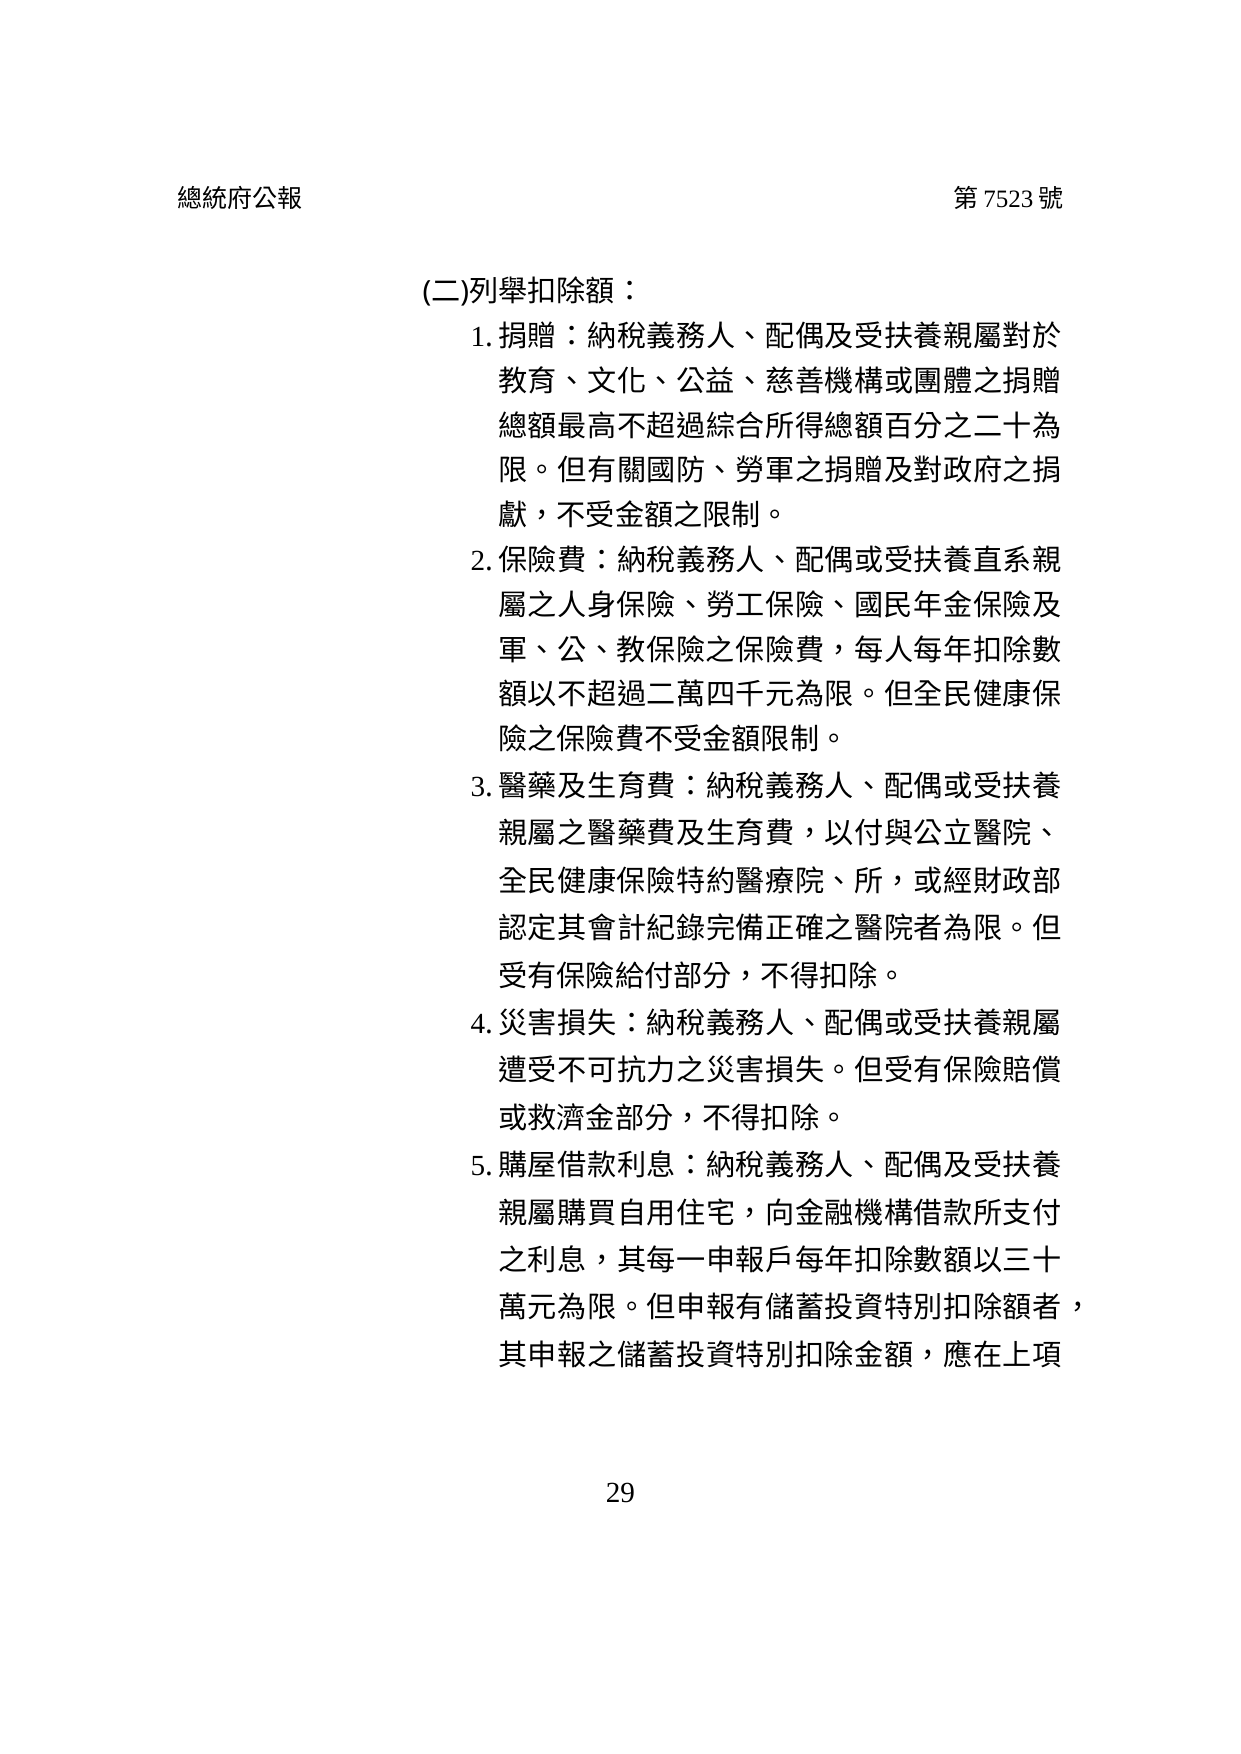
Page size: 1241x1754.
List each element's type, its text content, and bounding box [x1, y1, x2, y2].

text 5. 購屋借款利息：納稅義務人、配偶及受扶養親屬購買自用住宅，向金融機構借款所支付之利息，其每一申報戶每年扣除數額以三十萬元為限。但申報有儲蓄投資特別扣除額者，其申報之儲蓄投資特別扣除金額，應在上項購屋借款利息中減除；納稅義務人依上述規定扣除購屋借款利息者，以一屋為限。 [470, 1138, 1063, 1375]
text 2. 保險費：納稅義務人、配偶或受扶養直系親屬之人身保險、勞工保險、國民年金保險及軍、公、教保險之保險費，每人每年扣除數額以不超過二萬四千元為限。但全民健康保險之保險費不受金額限制。 [470, 534, 1063, 758]
text 3. 醫藥及生育費：納稅義務人、配偶或受扶養親屬之醫藥費及生育費，以付與公立醫院、全民健康保險特約醫療院、所，或經財政部認定其會計紀錄完備正確之醫院者為限。但受有保險給付部分，不得扣除。 [470, 758, 1063, 996]
text (二)列舉扣除額： [422, 266, 1063, 311]
text 1. 捐贈：納稅義務人、配偶及受扶養親屬對於教育、文化、公益、慈善機構或團體之捐贈總額最高不超過綜合所得總額百分之二十為限。但有關國防、勞軍之捐贈及對政府之捐獻，不受金額之限制。 [470, 311, 1063, 534]
text 4. 災害損失：納稅義務人、配偶或受扶養親屬遭受不可抗力之災害損失。但受有保險賠償或救濟金部分，不得扣除。 [470, 996, 1063, 1138]
